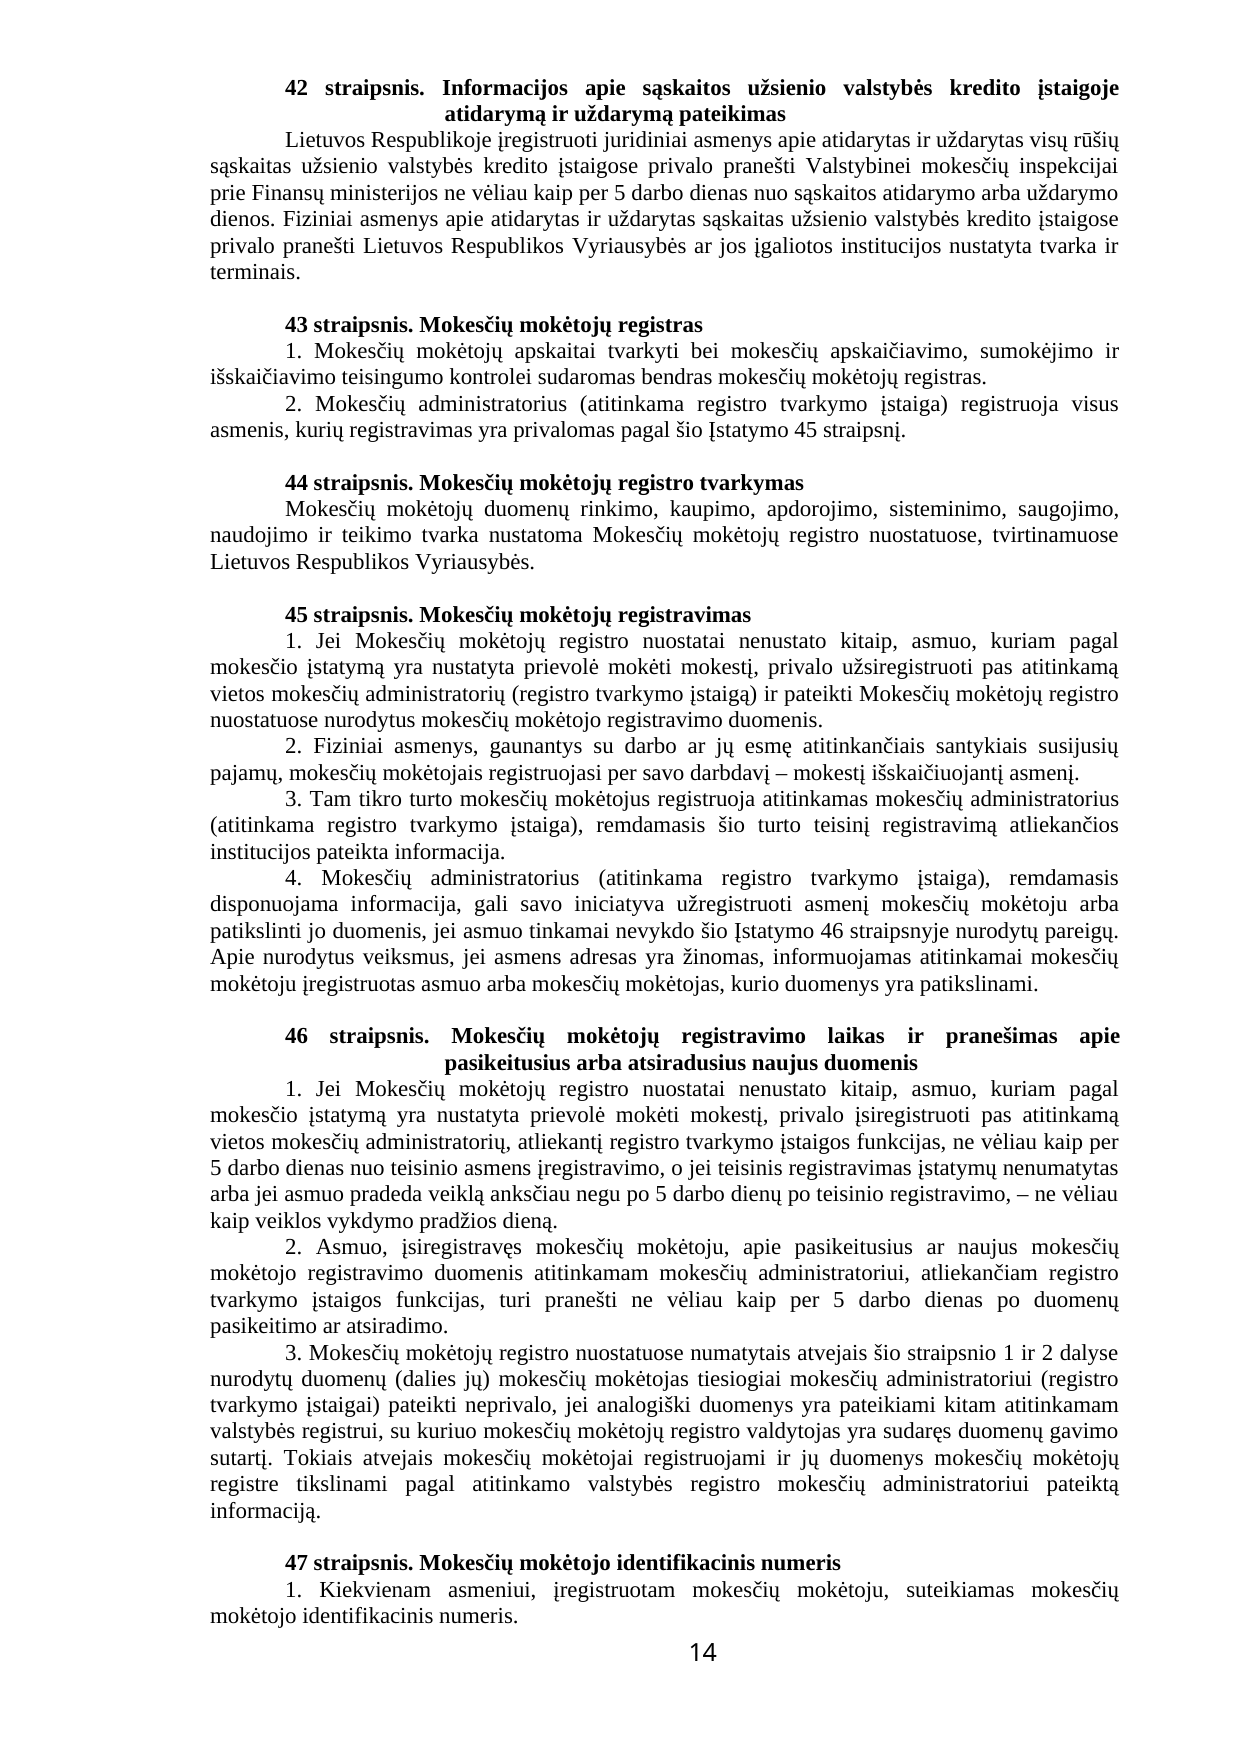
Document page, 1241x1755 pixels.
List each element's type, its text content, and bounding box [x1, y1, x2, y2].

text 4. Mokesčių administratorius (atitinkama registro tvarkymo įstaiga), remdamasis disponuojama informacija, gali savo iniciatyva užregistruoti asmenį mokesčių mokėtoju arba patikslinti jo duomenis, jei asmuo tinkamai nevykdo šio Įstatymo 46 straipsnyje nurodytų pareigų. Apie nurodytus veiksmus, jei asmens adresas yra žinomas, informuojamas atitinkamai mokesčių mokėtoju įregistruotas asmuo arba mokesčių mokėtojas, kurio duomenys yra patikslinami. [210, 864, 1120, 996]
text Mokesčių mokėtojų duomenų rinkimo, kaupimo, apdorojimo, sisteminimo, saugojimo, naudojimo ir teikimo tvarka nustatoma Mokesčių mokėtojų registro nuostatuose, tvirtinamuose Lietuvos Respublikos Vyriausybės. [210, 495, 1120, 574]
text 2. Mokesčių administratorius (atitinkama registro tvarkymo įstaiga) registruoja visus asmenis, kurių registravimas yra privalomas pagal šio Įstatymo 45 straipsnį. [210, 390, 1120, 442]
text 44 straipsnis. Mokesčių mokėtojų registro tvarkymas [210, 469, 1120, 495]
text 1. Kiekvienam asmeniui, įregistruotam mokesčių mokėtoju, suteikiamas mokesčių mokėtojo identifikacinis numeris. [210, 1576, 1120, 1628]
text 1. Jei Mokesčių mokėtojų registro nuostatai nenustato kitaip, asmuo, kuriam pagal mokesčio įstatymą yra nustatyta prievolė mokėti mokestį, privalo užsiregistruoti pas atitinkamą vietos mokesčių administratorių (registro tvarkymo įstaigą) ir pateikti Mokesčių mokėtojų registro nuostatuose nurodytus mokesčių mokėtojo registravimo duomenis. [210, 627, 1120, 732]
text 1. Mokesčių mokėtojų apskaitai tvarkyti bei mokesčių apskaičiavimo, sumokėjimo ir išskaičiavimo teisingumo kontrolei sudaromas bendras mokesčių mokėtojų registras. [210, 337, 1120, 390]
text 45 straipsnis. Mokesčių mokėtojų registravimas [210, 601, 1120, 627]
text 47 straipsnis. Mokesčių mokėtojo identifikacinis numeris [210, 1549, 1120, 1576]
text 43 straipsnis. Mokesčių mokėtojų registras [210, 311, 1120, 337]
text 2. Fiziniai asmenys, gaunantys su darbo ar jų esmę atitinkančiais santykiais susijusių pajamų, mokesčių mokėtojais registruojasi per savo darbdavį – mokestį išskaičiuojantį asmenį. [210, 732, 1120, 785]
text 1. Jei Mokesčių mokėtojų registro nuostatai nenustato kitaip, asmuo, kuriam pagal mokesčio įstatymą yra nustatyta prievolė mokėti mokestį, privalo įsiregistruoti pas atitinkamą vietos mokesčių administratorių, atliekantį registro tvarkymo įstaigos funkcijas, ne vėliau kaip per 5 darbo dienas nuo teisinio asmens įregistravimo, o jei teisinis registravimas įstatymų nenumatytas arba jei asmuo pradeda veiklą anksčiau negu po 5 darbo dienų po teisinio registravimo, – ne vėliau kaip veiklos vykdymo pradžios dieną. [210, 1075, 1120, 1233]
text 2. Asmuo, įsiregistravęs mokesčių mokėtoju, apie pasikeitusius ar naujus mokesčių mokėtojo registravimo duomenis atitinkamam mokesčių administratoriui, atliekančiam registro tvarkymo įstaigos funkcijas, turi pranešti ne vėliau kaip per 5 darbo dienas po duomenų pasikeitimo ar atsiradimo. [210, 1233, 1120, 1338]
text 42 straipsnis. Informacijos apie sąskaitos užsienio valstybės kredito įstaigoje atidarymą ir uždarymą pateikimas [285, 73, 1120, 126]
text 3. Mokesčių mokėtojų registro nuostatuose numatytais atvejais šio straipsnio 1 ir 2 dalyse nurodytų duomenų (dalies jų) mokesčių mokėtojas tiesiogiai mokesčių administratoriui (registro tvarkymo įstaigai) pateikti neprivalo, jei analogiški duomenys yra pateikiami kitam atitinkamam valstybės registrui, su kuriuo mokesčių mokėtojų registro valdytojas yra sudaręs duomenų gavimo sutartį. Tokiais atvejais mokesčių mokėtojai registruojami ir jų duomenys mokesčių mokėtojų registre tikslinami pagal atitinkamo valstybės registro mokesčių administratoriui pateiktą informaciją. [210, 1338, 1120, 1523]
text Lietuvos Respublikoje įregistruoti juridiniai asmenys apie atidarytas ir uždarytas visų rūšių sąskaitas užsienio valstybės kredito įstaigose privalo pranešti Valstybinei mokesčių inspekcijai prie Finansų ministerijos ne vėliau kaip per 5 darbo dienas nuo sąskaitos atidarymo arba uždarymo dienos. Fiziniai asmenys apie atidarytas ir uždarytas sąskaitas užsienio valstybės kredito įstaigose privalo pranešti Lietuvos Respublikos Vyriausybės ar jos įgaliotos institucijos nustatyta tvarka ir terminais. [210, 126, 1120, 284]
text 3. Tam tikro turto mokesčių mokėtojus registruoja atitinkamas mokesčių administratorius (atitinkama registro tvarkymo įstaiga), remdamasis šio turto teisinį registravimą atliekančios institucijos pateikta informacija. [210, 785, 1120, 864]
text 46 straipsnis. Mokesčių mokėtojų registravimo laikas ir pranešimas apie pasikeitusius arba atsiradusius naujus duomenis [285, 1022, 1120, 1075]
